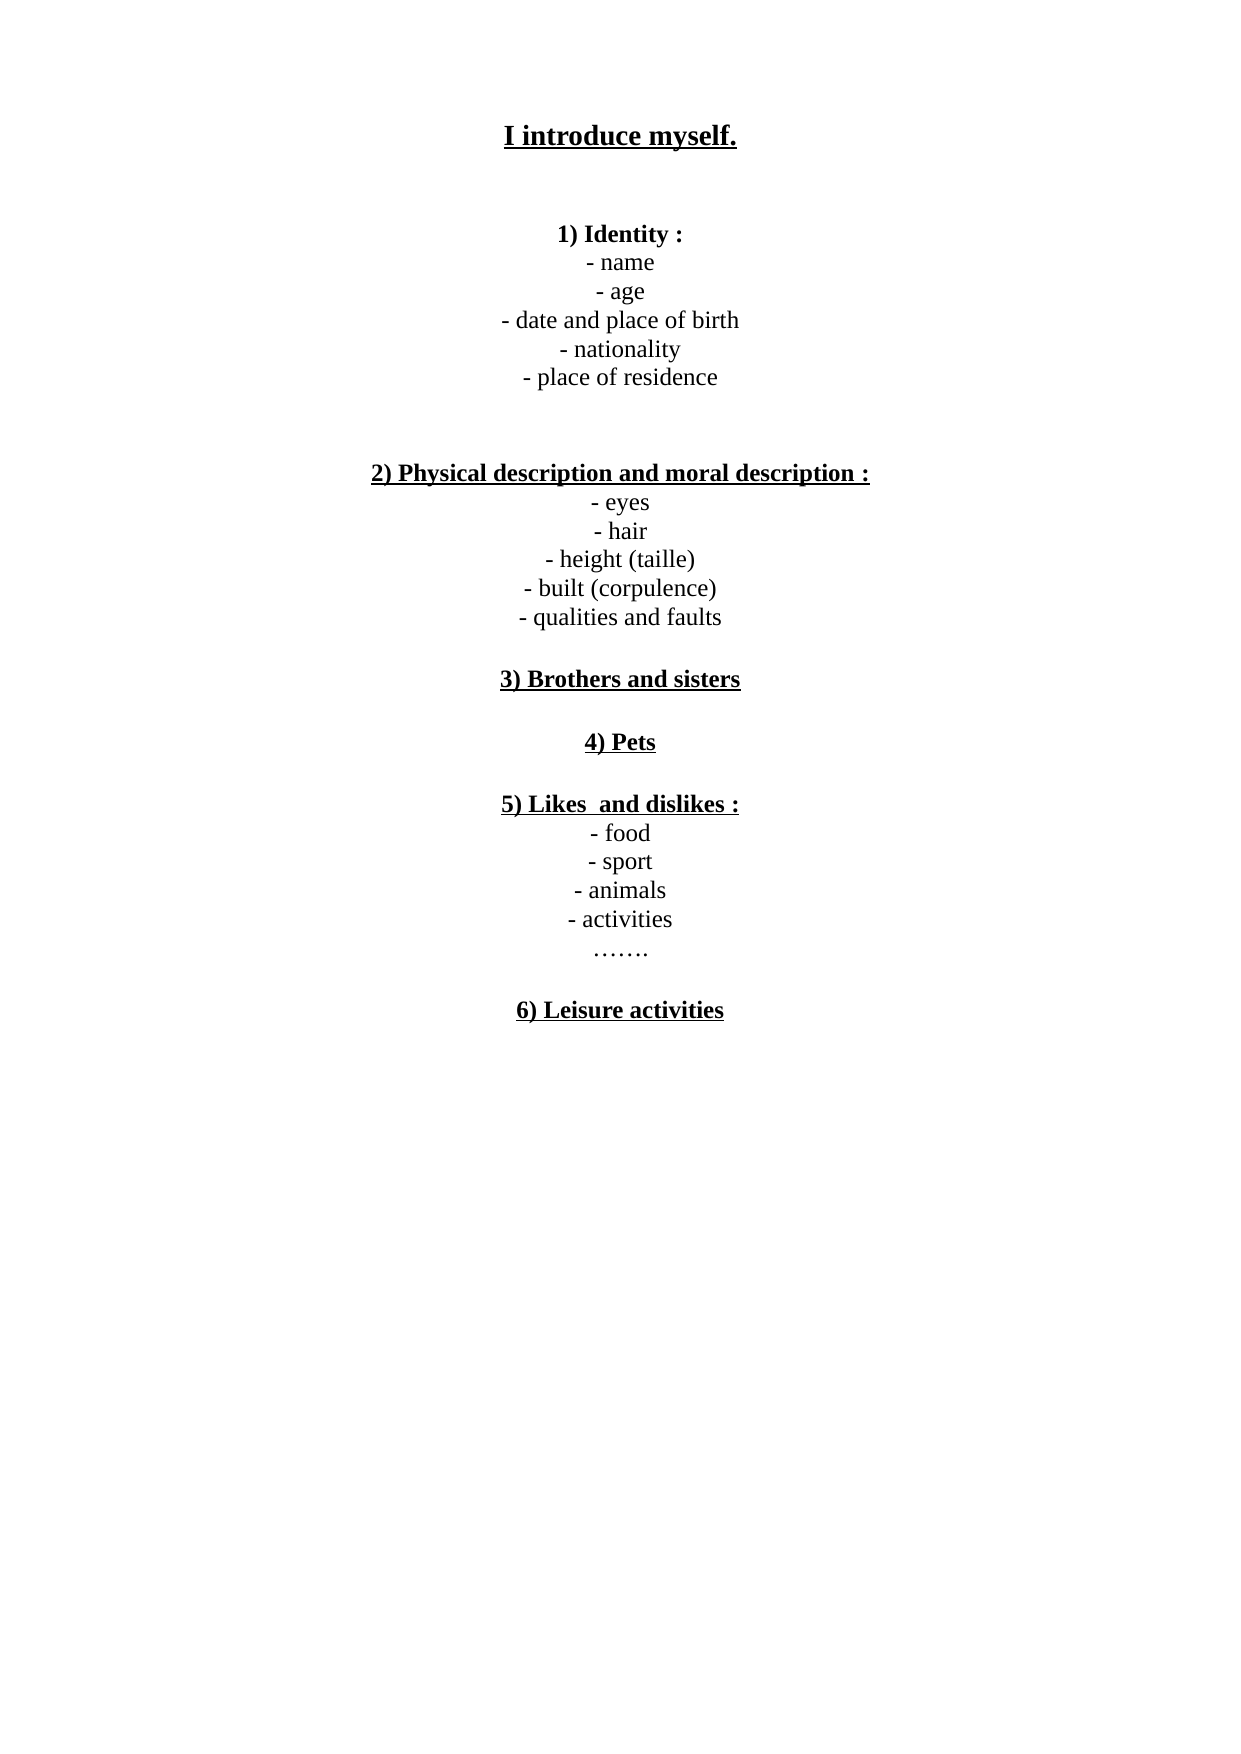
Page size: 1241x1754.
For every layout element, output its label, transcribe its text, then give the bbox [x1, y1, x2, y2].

text - name [118, 247, 1122, 276]
text 2) Physical description and moral description : [118, 458, 1122, 487]
text 3) Brothers and sisters [118, 664, 1122, 693]
text - hair [118, 516, 1122, 544]
text 5) Likes and dislikes : [118, 789, 1122, 818]
text I introduce myself. [118, 118, 1122, 152]
text - qualities and faults [118, 602, 1122, 631]
text - food [118, 818, 1122, 846]
text - animals [118, 875, 1122, 904]
text - nationality [118, 334, 1122, 362]
text - activities [118, 904, 1122, 933]
text - date and place of birth [118, 305, 1122, 334]
text 4) Pets [118, 727, 1122, 755]
text ……. [118, 933, 1122, 961]
text - sport [118, 846, 1122, 875]
text - place of residence [118, 362, 1122, 391]
text - age [118, 276, 1122, 305]
text 1) Identity : [118, 219, 1122, 247]
text - height (taille) [118, 544, 1122, 573]
text - eyes [118, 487, 1122, 516]
text 6) Leisure activities [118, 995, 1122, 1024]
text - built (corpulence) [118, 573, 1122, 602]
